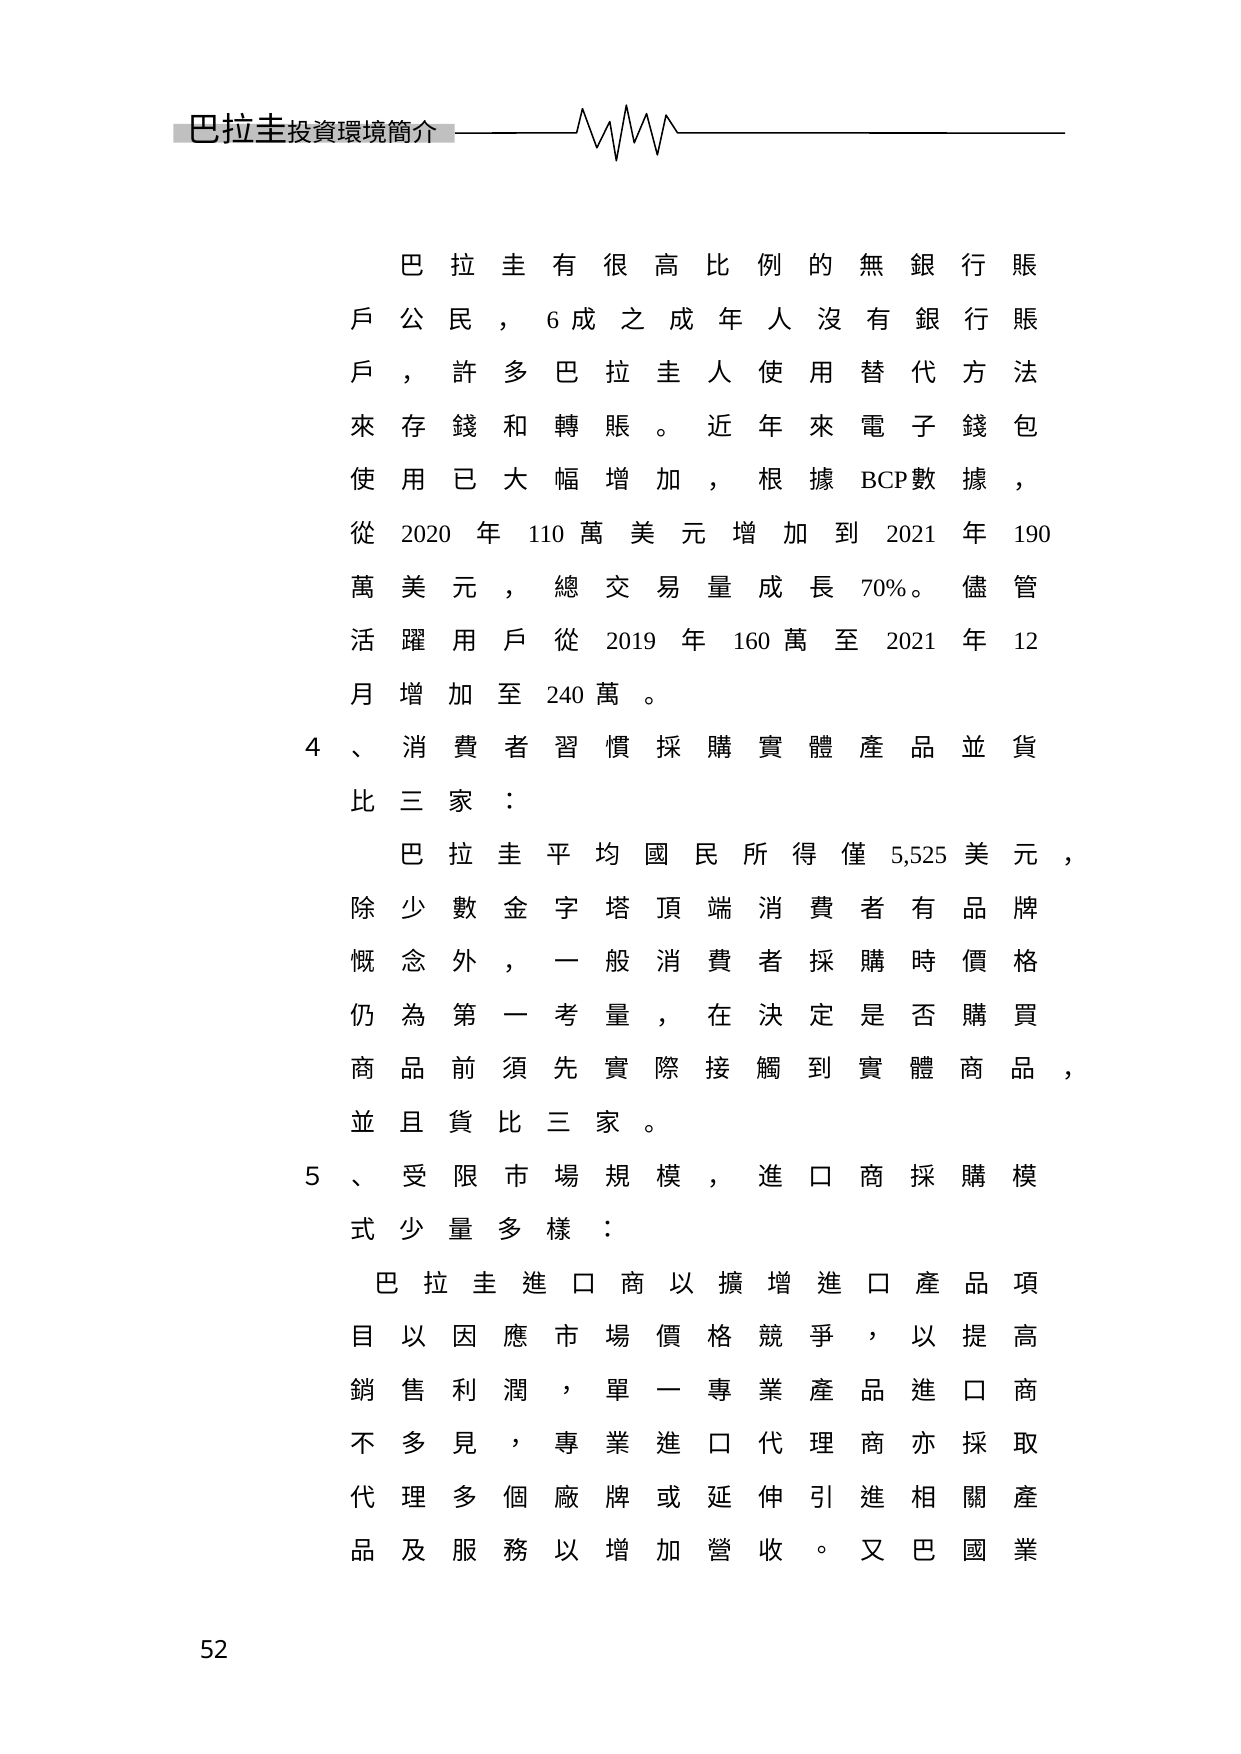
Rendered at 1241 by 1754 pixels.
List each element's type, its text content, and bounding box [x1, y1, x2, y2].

text ４、消費者習慣採購實體產品並貨比三家： [276, 719, 1063, 826]
text ５、受限市場規模，進口商採購模式少量多樣： [276, 1147, 1063, 1254]
text 巴拉圭進口商以擴增進口產品項目以因應市場價格競爭，以提高銷售利潤，單一專業產品進口商不多見，專業進口代理商亦採取代理多個廠牌或延伸引進相關產品及服務以增加營收。又巴國業 [325, 1254, 1063, 1576]
text 巴拉圭有很高比例的無銀行賬戶公民，6成之成年人沒有銀行賬戶，許多巴拉圭人使用替代方法來存錢和轉賬。近年來電子錢包使用已大幅增加，根據BCP數據，從2020年110萬美元增加到2021年190萬美元，總交易量成長70%。儘管活躍用戶從2019年160萬至2021年12月增加至240萬。 [325, 237, 1063, 719]
text 巴拉圭平均國民所得僅5,525美元，除少數金字塔頂端消費者有品牌慨念外，一般消費者採購時價格仍為第一考量，在決定是否購買商品前須先實際接觸到實體商品，並且貨比三家。 [325, 826, 1063, 1147]
